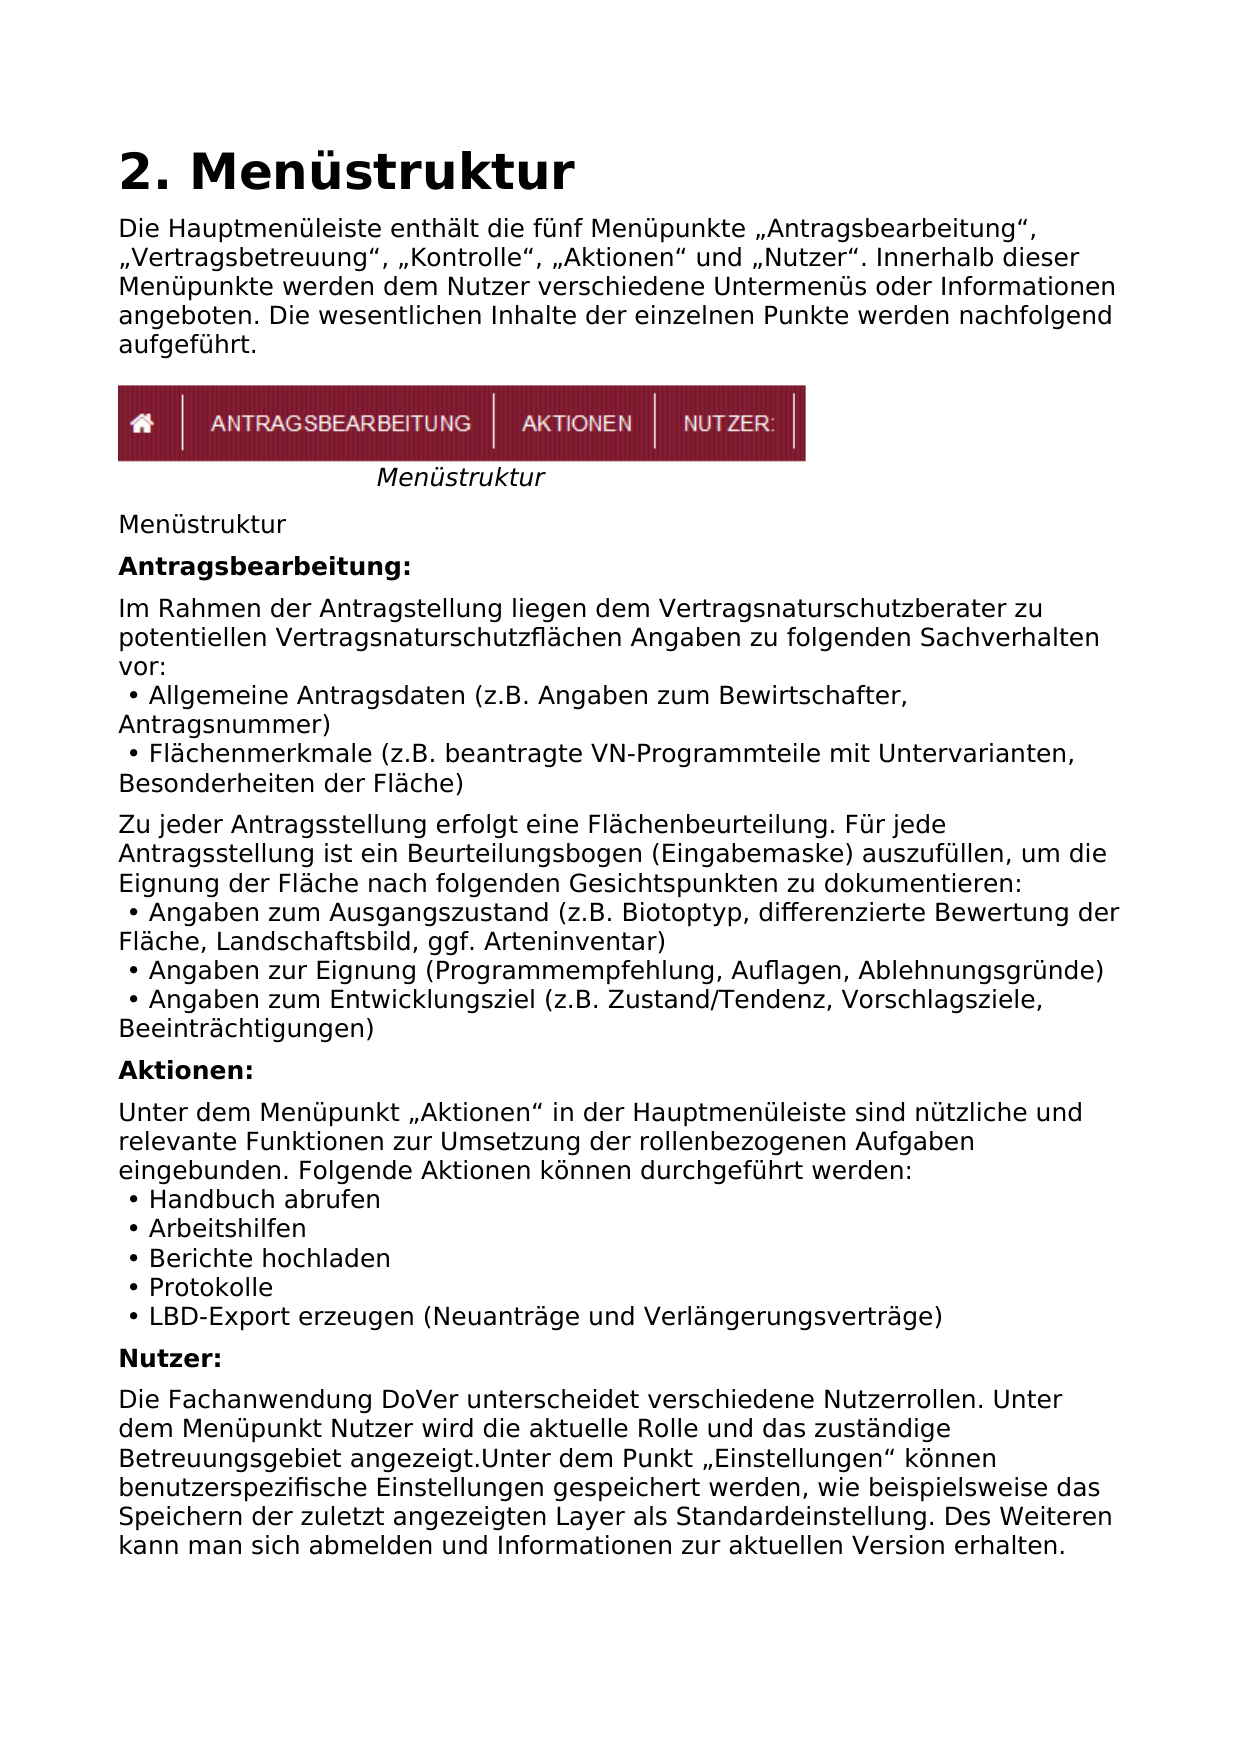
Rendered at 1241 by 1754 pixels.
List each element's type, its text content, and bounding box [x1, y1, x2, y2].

text Die Hauptmenüleiste enthält die fünf Menüpunkte „Antragsbearbeitung“, „Vertragsbetreuung“, „Kontrolle“, „Aktionen“ und „Nutzer“. Innerhalb dieser Menüpunkte werden dem Nutzer verschiedene Untermenüs oder Informationen angeboten. Die wesentlichen Inhalte der einzelnen Punkte werden nachfolgend aufgeführt. [118, 214, 1122, 360]
text Nutzer: [118, 1344, 1122, 1373]
text Aktionen: [118, 1056, 1122, 1085]
picture [118, 384, 806, 463]
text Menüstruktur [118, 463, 806, 492]
text Antragsbearbeitung: [118, 552, 1122, 581]
text Menüstruktur [118, 510, 1122, 539]
text Im Rahmen der Antragstellung liegen dem Vertragsnaturschutzberater zu potentiellen Vertragsnaturschutzflächen Angaben zu folgenden Sachverhalten vor: • Allgemeine Antragsdaten (z.B. Angaben zum Bewirtschafter, Antragsnummer) • Flächenmerkmale (z.B. beantragte VN-Programmteile mit Untervarianten, Besonderheiten der Fläche) [118, 594, 1122, 798]
subtitle 2. Menüstruktur [118, 143, 1122, 201]
text Die Fachanwendung DoVer unterscheidet verschiedene Nutzerrollen. Unter dem Menüpunkt Nutzer wird die aktuelle Rolle und das zuständige Betreuungsgebiet angezeigt.Unter dem Punkt „Einstellungen“ können benutzerspezifische Einstellungen gespeichert werden, wie beispielsweise das Speichern der zuletzt angezeigten Layer als Standardeinstellung. Des Weiteren kann man sich abmelden und Informationen zur aktuellen Version erhalten. [118, 1385, 1122, 1560]
text Zu jeder Antragsstellung erfolgt eine Flächenbeurteilung. Für jede Antragsstellung ist ein Beurteilungsbogen (Eingabemaske) auszufüllen, um die Eignung der Fläche nach folgenden Gesichtspunkten zu dokumentieren: • Angaben zum Ausgangszustand (z.B. Biotoptyp, differenzierte Bewertung der Fläche, Landschaftsbild, ggf. Arteninventar) • Angaben zur Eignung (Programmempfehlung, Auflagen, Ablehnungsgründe) • Angaben zum Entwicklungsziel (z.B. Zustand/Tendenz, Vorschlagsziele, Beeinträchtigungen) [118, 810, 1122, 1044]
text Unter dem Menüpunkt „Aktionen“ in der Hauptmenüleiste sind nützliche und relevante Funktionen zur Umsetzung der rollenbezogenen Aufgaben eingebunden. Folgende Aktionen können durchgeführt werden: • Handbuch abrufen • Arbeitshilfen • Berichte hochladen • Protokolle • LBD-Export erzeugen (Neuanträge und Verlängerungsverträge) [118, 1098, 1122, 1331]
